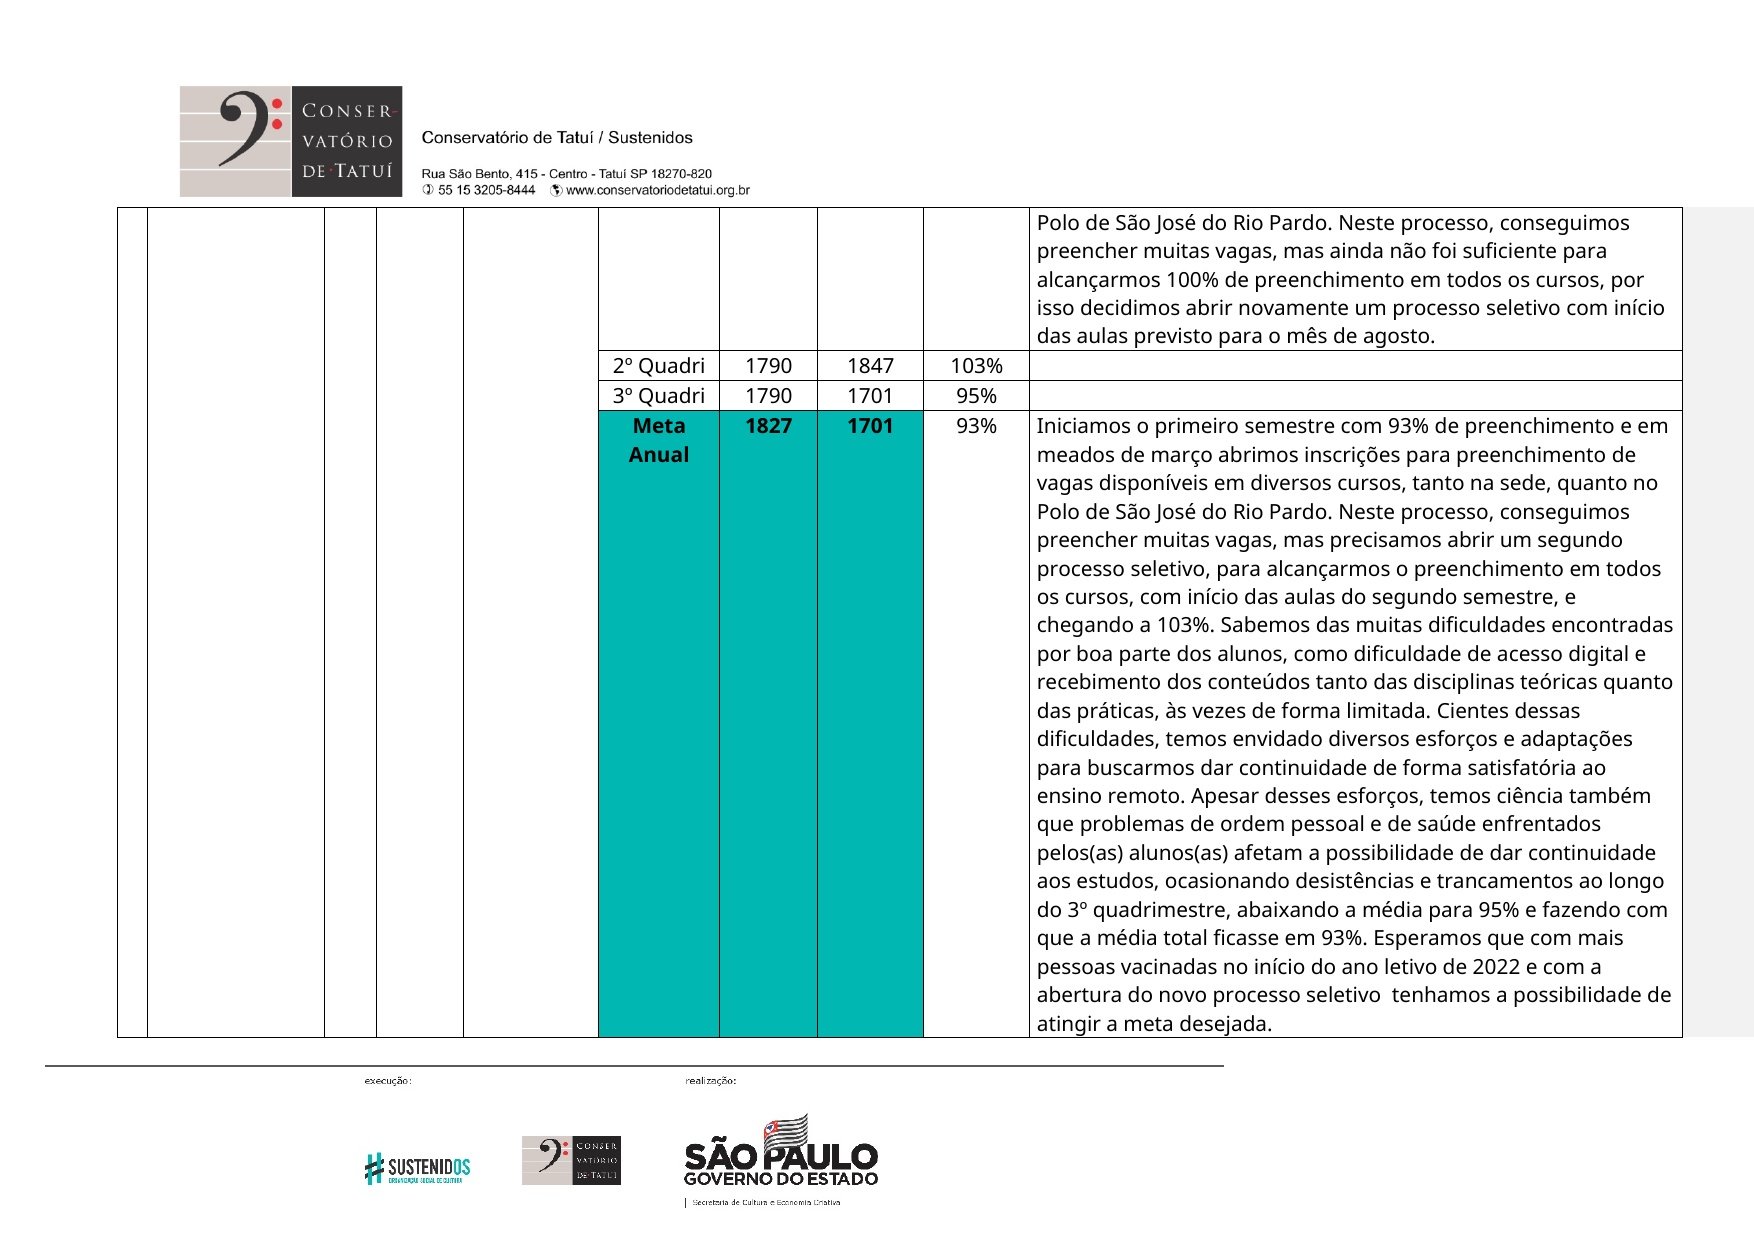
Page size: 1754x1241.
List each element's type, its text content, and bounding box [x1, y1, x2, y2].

table_cell [1683, 207, 1754, 350]
table_cell [1683, 410, 1754, 1037]
table_cell [464, 217, 598, 1037]
table_cell 95% [924, 381, 1029, 410]
table_cell 103% [924, 351, 1029, 380]
table_cell [148, 217, 324, 1037]
table_cell [1030, 381, 1682, 410]
table_cell 93% [924, 411, 1029, 1037]
table_cell [599, 217, 719, 350]
table_cell Iniciamos o primeiro semestre com 93% de preenchimento e em meados de março abrimos inscrições para preenchimento de vagas disponíveis em diversos cursos, tanto na sede, quanto no Polo de São José do Rio Pardo. Neste processo, conseguimos preencher muitas vagas, mas precisamos abrir um segundo processo seletivo, para alcançarmos o preenchimento em todos os cursos, com início das aulas do segundo semestre, e chegando a 103%. Sabemos das muitas dificuldades encontradas por boa parte dos alunos, como dificuldade de acesso digital e recebimento dos conteúdos tanto das disciplinas teóricas quanto das práticas, às vezes de forma limitada. Cientes dessas dificuldades, temos envidado diversos esforços e adaptações para buscarmos dar continuidade de forma satisfatória ao ensino remoto. Apesar desses esforços, temos ciência também que problemas de ordem pessoal e de saúde enfrentados pelos(as) alunos(as) afetam a possibilidade de dar continuidade aos estudos, ocasionando desistências e trancamentos ao longo do 3º quadrimestre, abaixando a média para 95% e fazendo com que a média total ficasse em 93%. Esperamos que com mais pessoas vacinadas no início do ano letivo de 2022 e com a abertura do novo processo seletivo tenhamos a possibilidade de atingir a meta desejada. [1030, 411, 1682, 1037]
table_cell 1827 [720, 411, 817, 1037]
table_cell 1701 [818, 381, 923, 410]
table_cell 1701 [818, 411, 923, 1037]
table_cell [924, 217, 1029, 350]
table_cell 1790 [720, 381, 817, 410]
table_cell Meta Anual [599, 411, 719, 1037]
table_cell Polo de São José do Rio Pardo. Neste processo, conseguimos preencher muitas vagas, mas ainda não foi suficiente para alcançarmos 100% de preenchimento em todos os cursos, por isso decidimos abrir novamente um processo seletivo com início das aulas previsto para o mês de agosto. [1030, 208, 1682, 350]
table_cell [325, 217, 376, 1037]
table_cell [118, 217, 147, 1037]
table_cell [1030, 351, 1682, 380]
table_cell [1683, 380, 1754, 410]
table_cell 1790 [720, 351, 817, 380]
table_cell 3º Quadri [599, 381, 719, 410]
table_cell 1847 [818, 351, 923, 380]
table_cell [377, 217, 463, 1037]
table_cell 2º Quadri [599, 351, 719, 380]
table_cell [818, 217, 923, 350]
table_cell [720, 217, 817, 350]
table_cell [1683, 350, 1754, 380]
